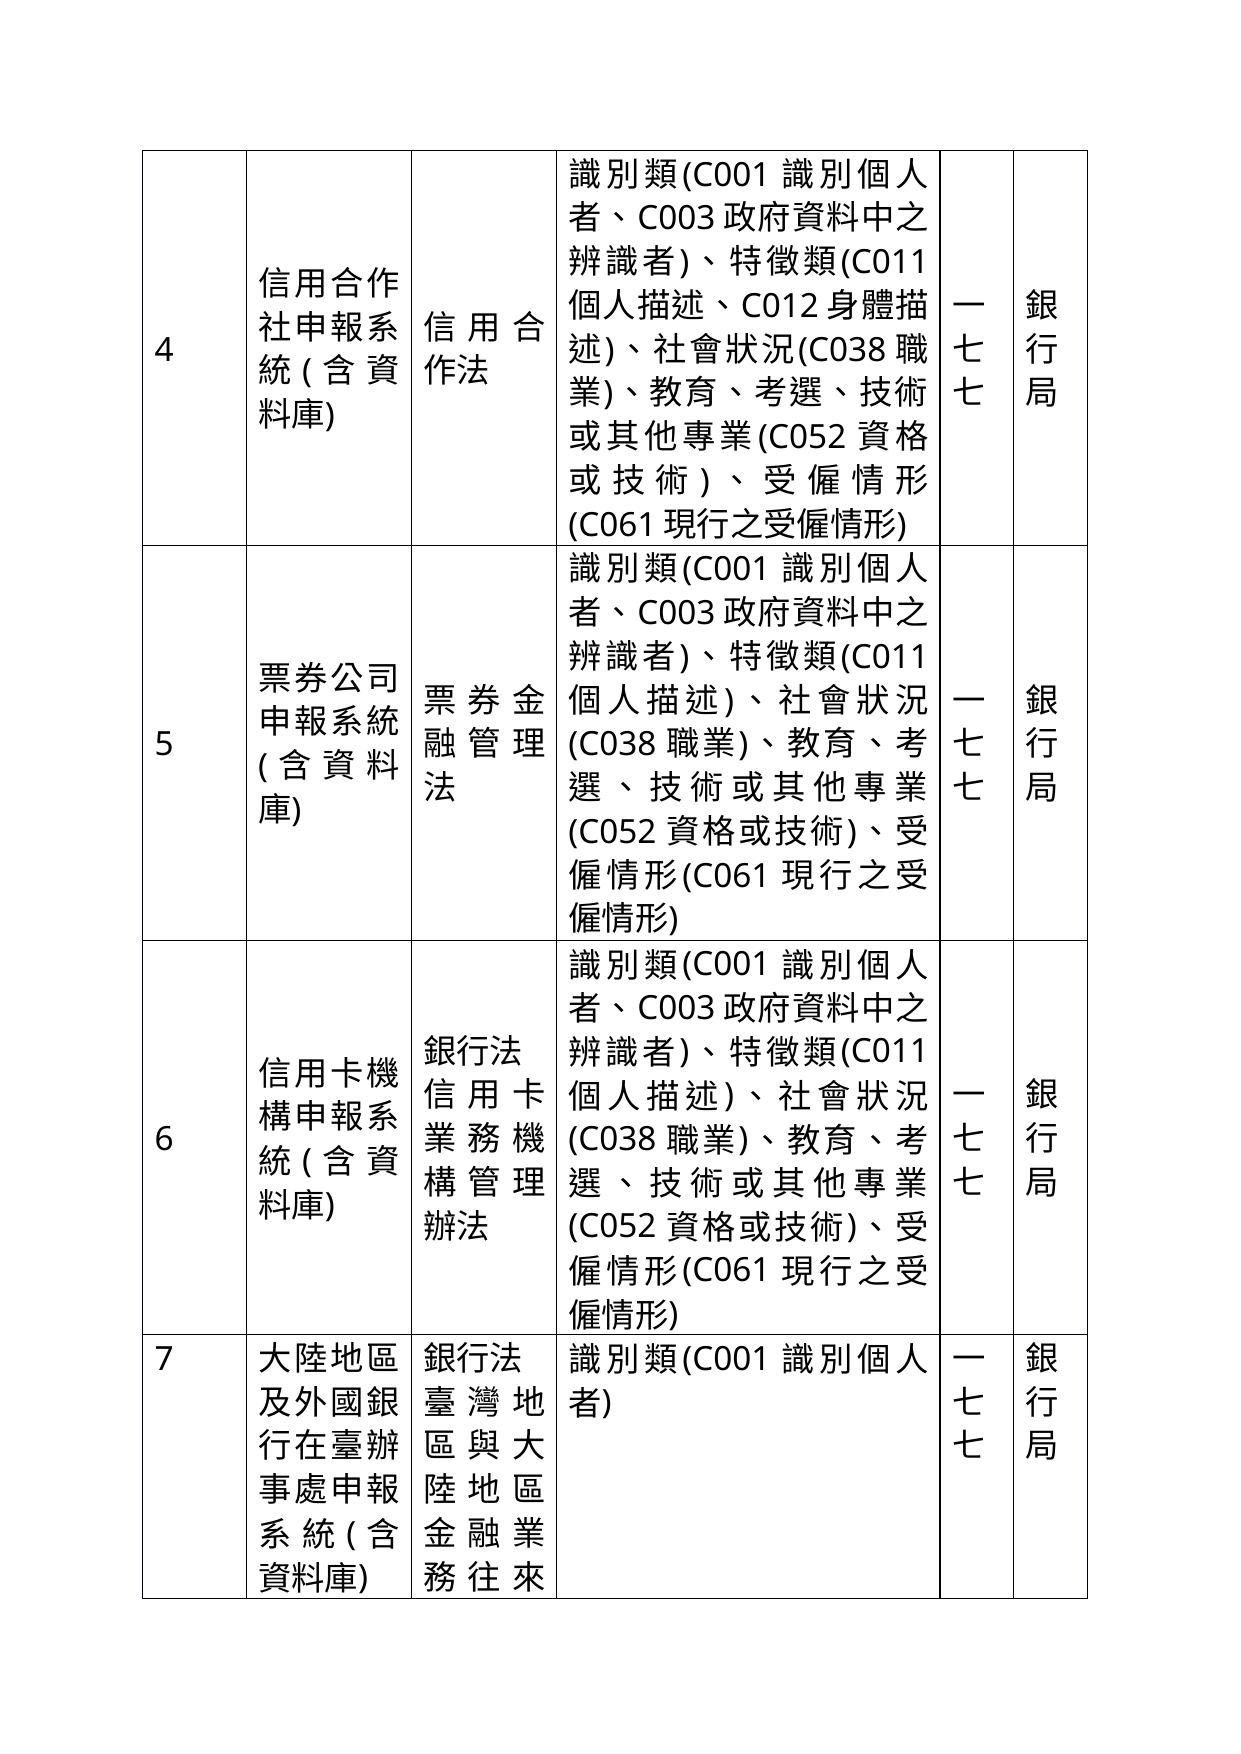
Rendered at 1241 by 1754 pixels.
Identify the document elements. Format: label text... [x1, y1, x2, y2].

table_cell 6 [143, 941, 246, 1334]
table_cell 銀行法 信用卡業務機構管理辦法 [412, 941, 556, 1334]
table_cell 銀行局 [1014, 546, 1087, 939]
table_cell 一七七 [941, 546, 1013, 939]
table_cell 識別類(C001識別個人者、C003政府資料中之辨識者)、特徵類(C011個人描述、C012身體描述)、社會狀況(C038職業)、教育、考選、技術或其他專業(C052資格或技術)、受僱情形(C061現行之受僱情形) [557, 151, 939, 545]
table_cell 銀行法 臺灣地區與大陸地區金融業務往來 [412, 1335, 556, 1598]
table_cell 銀行局 [1014, 151, 1087, 545]
table_cell 4 [143, 151, 246, 545]
table_cell 5 [143, 546, 246, 939]
table_cell 識別類(C001識別個人者、C003政府資料中之辨識者)、特徵類(C011個人描述)、社會狀況(C038職業)、教育、考選、技術或其他專業(C052資格或技術)、受僱情形(C061現行之受僱情形) [557, 546, 939, 939]
table_cell 識別類(C001識別個人者、C003政府資料中之辨識者)、特徵類(C011個人描述)、社會狀況(C038職業)、教育、考選、技術或其他專業(C052資格或技術)、受僱情形(C061現行之受僱情形) [557, 941, 939, 1334]
table_cell 銀行局 [1014, 941, 1087, 1334]
table_cell 票券金融管理法 [412, 546, 556, 939]
table_cell 一七七 [941, 151, 1013, 545]
table_cell 信用卡機構申報系統(含資料庫) [247, 941, 411, 1334]
table_cell 7 [143, 1335, 246, 1598]
table_cell 信用合作法 [412, 151, 556, 545]
table_cell 一七七 [941, 941, 1013, 1334]
table_cell 銀行局 [1014, 1335, 1087, 1598]
table_cell 一七七 [941, 1335, 1013, 1598]
table_cell 票券公司申報系統(含資料庫) [247, 546, 411, 939]
table_cell 大陸地區及外國銀行在臺辦事處申報系統(含資料庫) [247, 1335, 411, 1598]
table_cell 識別類(C001識別個人者) [557, 1335, 939, 1598]
table_cell 信用合作社申報系統(含資料庫) [247, 151, 411, 545]
